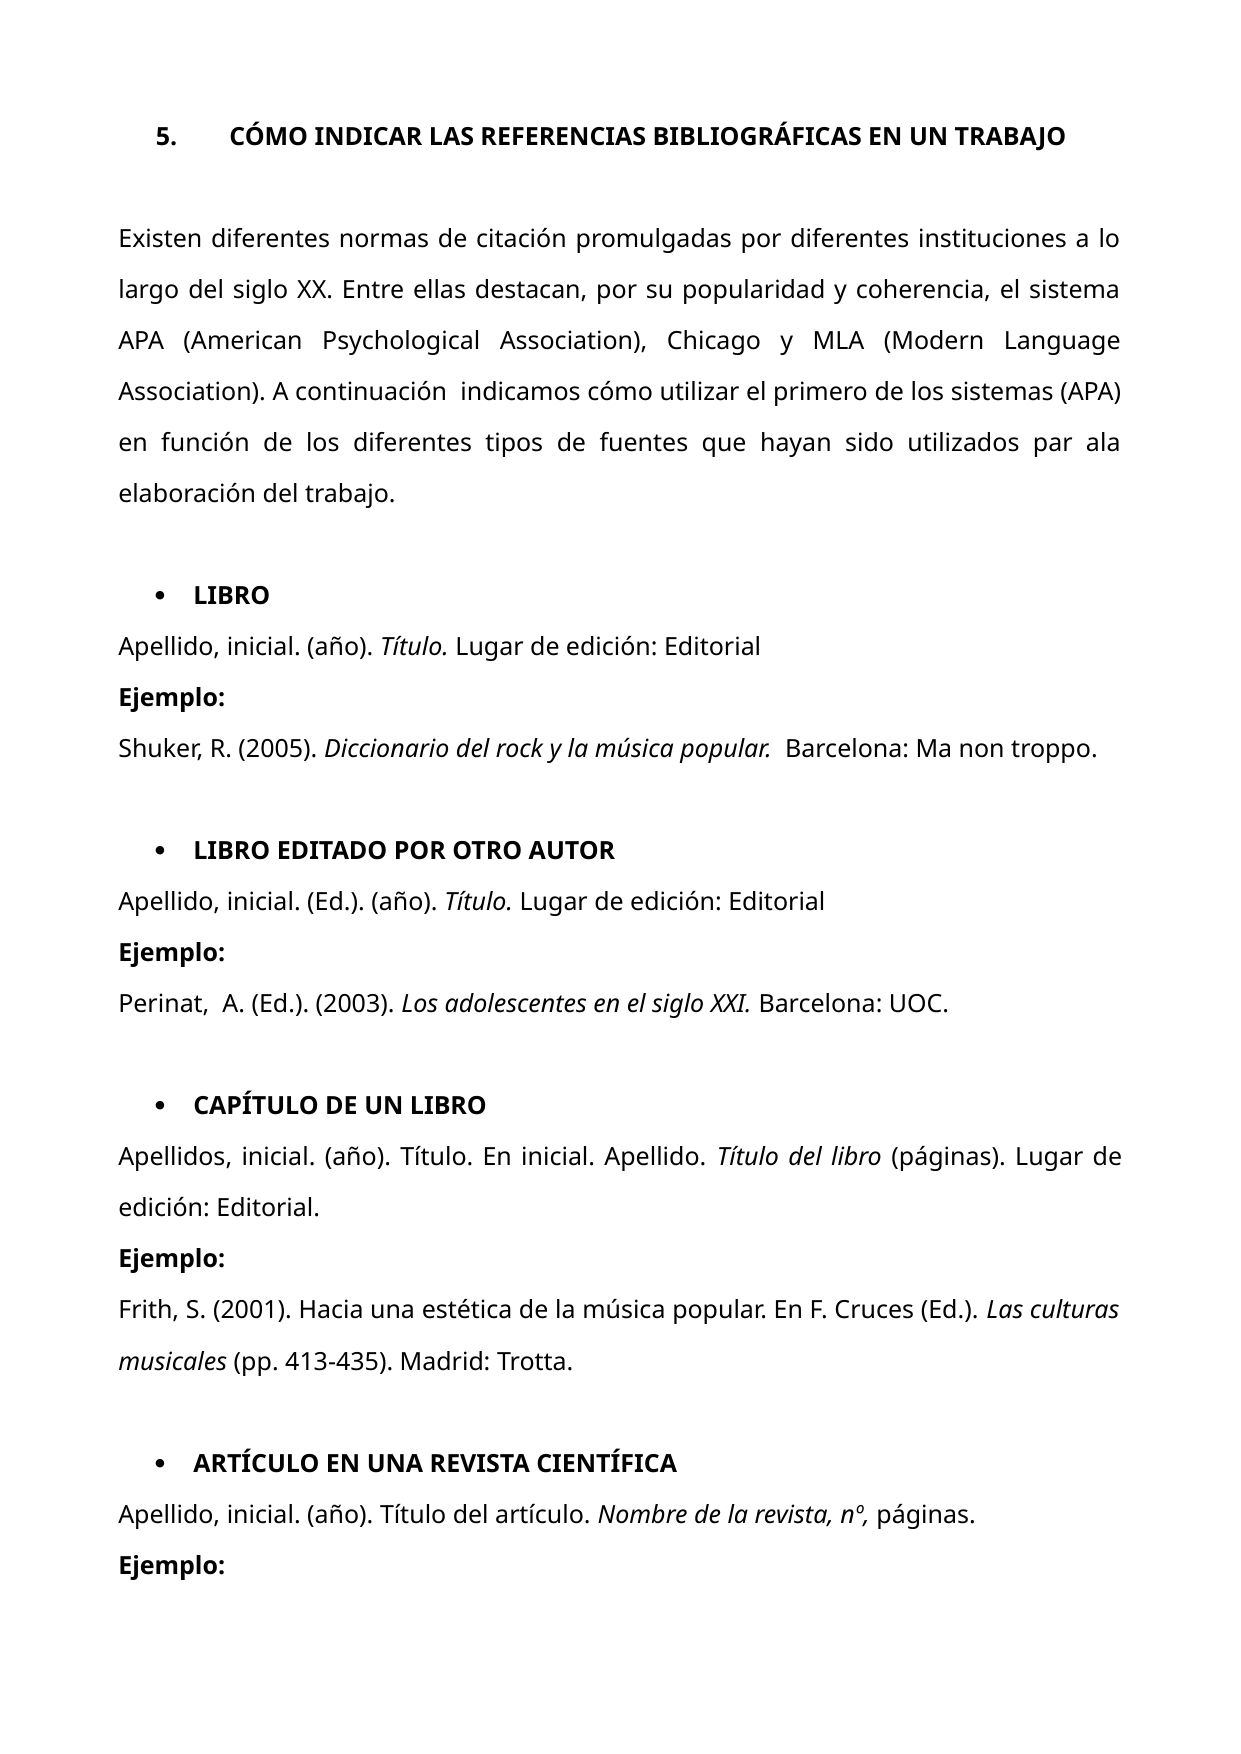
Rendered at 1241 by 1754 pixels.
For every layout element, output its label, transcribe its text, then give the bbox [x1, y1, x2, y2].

list ARTÍCULO EN UNA REVISTA CIENTÍFICA [156, 1445, 1122, 1479]
subtitle Ejemplo: [118, 1547, 1122, 1581]
list CAPÍTULO DE UN LIBRO [156, 1088, 1122, 1122]
subtitle Ejemplo: [118, 935, 1122, 969]
subtitle Perinat, A. (Ed.). (2003). Los adolescentes en el siglo XXI. Barcelona: UOC. [118, 986, 1122, 1020]
subtitle Apellido, inicial. (año). Título. Lugar de edición: Editorial [118, 628, 1122, 663]
text Existen diferentes normas de citación promulgadas por diferentes instituciones a lo largo del siglo XX. Entre ellas destacan, por su popularidad y coherencia, el sistema APA (American Psychological Association), Chicago y MLA (Modern Language Association). A continuación indicamos cómo utilizar el primero de los sistemas (APA) en función de los diferentes tipos de fuentes que hayan sido utilizados par ala elaboración del trabajo. [118, 220, 1122, 509]
subtitle Apellido, inicial. (Ed.). (año). Título. Lugar de edición: Editorial [118, 884, 1122, 918]
text Frith, S. (2001). Hacia una estética de la música popular. En F. Cruces (Ed.). Las culturas musicales (pp. 413-435). Madrid: Trotta. [118, 1292, 1122, 1377]
subtitle Ejemplo: [118, 679, 1122, 714]
subtitle Apellido, inicial. (año). Título del artículo. Nombre de la revista, nº, páginas. [118, 1496, 1122, 1530]
subtitle Ejemplo: [118, 1241, 1122, 1275]
list LIBRO EDITADO POR OTRO AUTOR [156, 833, 1122, 867]
text Apellidos, inicial. (año). Título. En inicial. Apellido. Título del libro (páginas). Lugar de edición: Editorial. [118, 1139, 1122, 1224]
list LIBRO [156, 577, 1122, 612]
text Shuker, R. (2005). Diccionario del rock y la música popular. Barcelona: Ma non troppo. [118, 731, 1122, 765]
list CÓMO INDICAR LAS REFERENCIAS BIBLIOGRÁFICAS EN UN TRABAJO [156, 118, 1122, 152]
